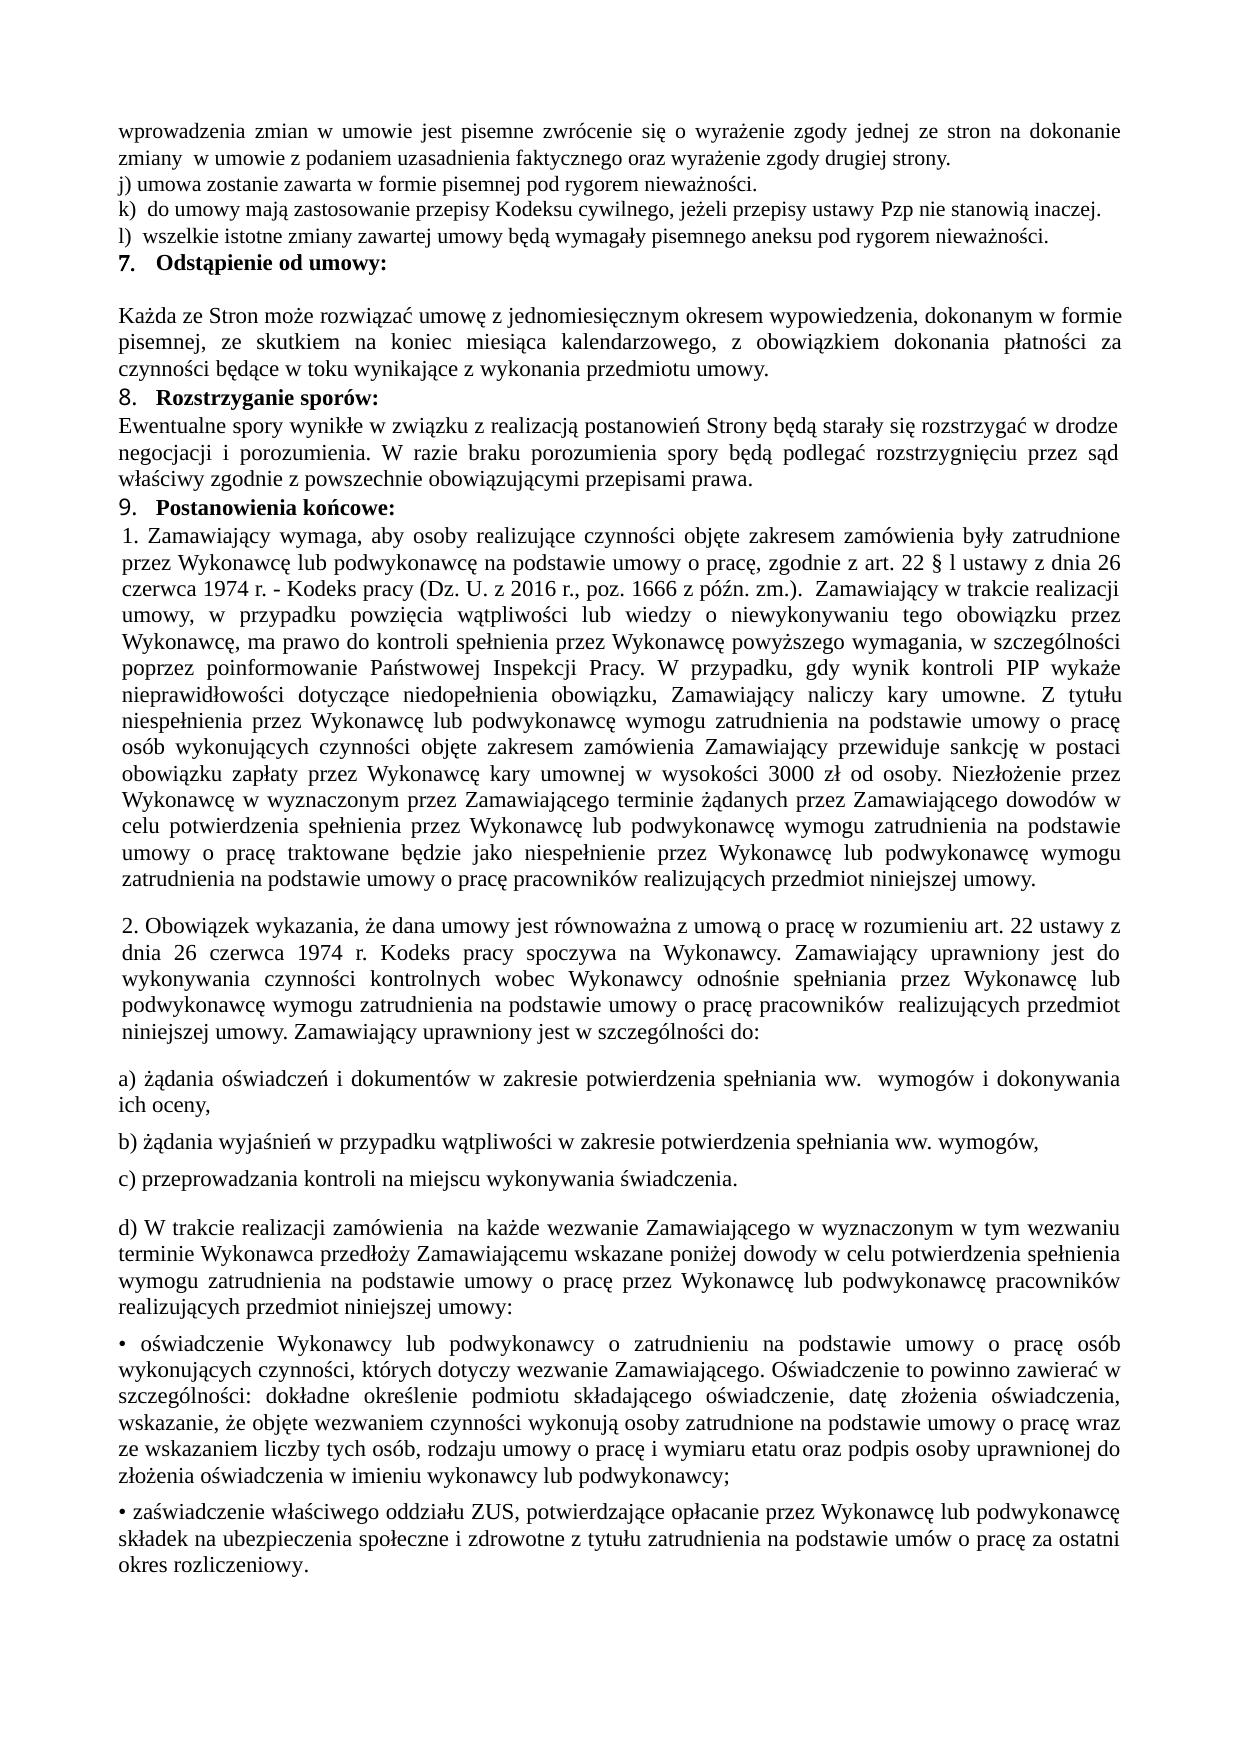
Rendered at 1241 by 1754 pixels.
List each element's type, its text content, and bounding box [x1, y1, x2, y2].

text Ewentualne spory wynikłe w związku z realizacją postanowień Strony będą starały się rozstrzygać w drodze negocjacji i porozumienia. W razie braku porozumienia spory będą podlegać rozstrzygnięciu przez sąd właściwy zgodnie z powszechnie obowiązującymi przepisami prawa. [118, 412, 1120, 491]
text 1. Zamawiający wymaga, aby osoby realizujące czynności objęte zakresem zamówienia były zatrudnione przez Wykonawcę lub podwykonawcę na podstawie umowy o pracę, zgodnie z art. 22 § l ustawy z dnia 26 czerwca 1974 r. - Kodeks pracy (Dz. U. z 2016 r., poz. 1666 z późn. zm.). Zamawiający w trakcie realizacji umowy, w przypadku powzięcia wątpliwości lub wiedzy o niewykonywaniu tego obowiązku przez Wykonawcę, ma prawo do kontroli spełnienia przez Wykonawcę powyższego wymagania, w szczególności poprzez poinformowanie Państwowej Inspekcji Pracy. W przypadku, gdy wynik kontroli PIP wykaże nieprawidłowości dotyczące niedopełnienia obowiązku, Zamawiający naliczy kary umowne. Z tytułu niespełnienia przez Wykonawcę lub podwykonawcę wymogu zatrudnienia na podstawie umowy o pracę osób wykonujących czynności objęte zakresem zamówienia Zamawiający przewiduje sankcję w postaci obowiązku zapłaty przez Wykonawcę kary umownej w wysokości 3000 zł od osoby. Niezłożenie przez Wykonawcę w wyznaczonym przez Zamawiającego terminie żądanych przez Zamawiającego dowodów w celu potwierdzenia spełnienia przez Wykonawcę lub podwykonawcę wymogu zatrudnienia na podstawie umowy o pracę traktowane będzie jako niespełnienie przez Wykonawcę lub podwykonawcę wymogu zatrudnienia na podstawie umowy o pracę pracowników realizujących przedmiot niniejszej umowy. [122, 522, 1122, 891]
list Odstąpienie od umowy: [118, 249, 1122, 276]
text a) żądania oświadczeń i dokumentów w zakresie potwierdzenia spełniania ww. wymogów i dokonywania ich oceny, [118, 1065, 1122, 1118]
text d) W trakcie realizacji zamówienia na każde wezwanie Zamawiającego w wyznaczonym w tym wezwaniu terminie Wykonawca przedłoży Zamawiającemu wskazane poniżej dowody w celu potwierdzenia spełnienia wymogu zatrudnienia na podstawie umowy o pracę przez Wykonawcę lub podwykonawcę pracowników realizujących przedmiot niniejszej umowy: [118, 1214, 1122, 1319]
list Postanowienia końcowe: [118, 491, 1122, 522]
text b) żądania wyjaśnień w przypadku wątpliwości w zakresie potwierdzenia spełniania ww. wymogów, [118, 1128, 1122, 1154]
text l) wszelkie istotne zmiany zawartej umowy będą wymagały pisemnego aneksu pod rygorem nieważności. [118, 223, 1122, 248]
text wprowadzenia zmian w umowie jest pisemne zwrócenie się o wyrażenie zgody jednej ze stron na dokonanie zmiany w umowie z podaniem uzasadnienia faktycznego oraz wyrażenie zgody drugiej strony. [118, 118, 1122, 170]
text c) przeprowadzania kontroli na miejscu wykonywania świadczenia. [118, 1165, 1122, 1191]
text • zaświadczenie właściwego oddziału ZUS, potwierdzające opłacanie przez Wykonawcę lub podwykonawcę składek na ubezpieczenia społeczne i zdrowotne z tytułu zatrudnienia na podstawie umów o pracę za ostatni okres rozliczeniowy. [118, 1498, 1122, 1577]
text j) umowa zostanie zawarta w formie pisemnej pod rygorem nieważności. [118, 171, 1122, 196]
text Każda ze Stron może rozwiązać umowę z jednomiesięcznym okresem wypowiedzenia, dokonanym w formie pisemnej, ze skutkiem na koniec miesiąca kalendarzowego, z obowiązkiem dokonania płatności za czynności będące w toku wynikające z wykonania przedmiotu umowy. [118, 302, 1122, 381]
text 2. Obowiązek wykazania, że dana umowy jest równoważna z umową o pracę w rozumieniu art. 22 ustawy z dnia 26 czerwca 1974 r. Kodeks pracy spoczywa na Wykonawcy. Zamawiający uprawniony jest do wykonywania czynności kontrolnych wobec Wykonawcy odnośnie spełniania przez Wykonawcę lub podwykonawcę wymogu zatrudnienia na podstawie umowy o pracę pracowników realizujących przedmiot niniejszej umowy. Zamawiający uprawniony jest w szczególności do: [122, 912, 1122, 1044]
text k) do umowy mają zastosowanie przepisy Kodeksu cywilnego, jeżeli przepisy ustawy Pzp nie stanowią inaczej. [118, 196, 1122, 221]
text • oświadczenie Wykonawcy lub podwykonawcy o zatrudnieniu na podstawie umowy o pracę osób wykonujących czynności, których dotyczy wezwanie Zamawiającego. Oświadczenie to powinno zawierać w szczególności: dokładne określenie podmiotu składającego oświadczenie, datę złożenia oświadczenia, wskazanie, że objęte wezwaniem czynności wykonują osoby zatrudnione na podstawie umowy o pracę wraz ze wskazaniem liczby tych osób, rodzaju umowy o pracę i wymiaru etatu oraz podpis osoby uprawnionej do złożenia oświadczenia w imieniu wykonawcy lub podwykonawcy; [118, 1330, 1122, 1488]
list Rozstrzyganie sporów: [118, 381, 1122, 412]
